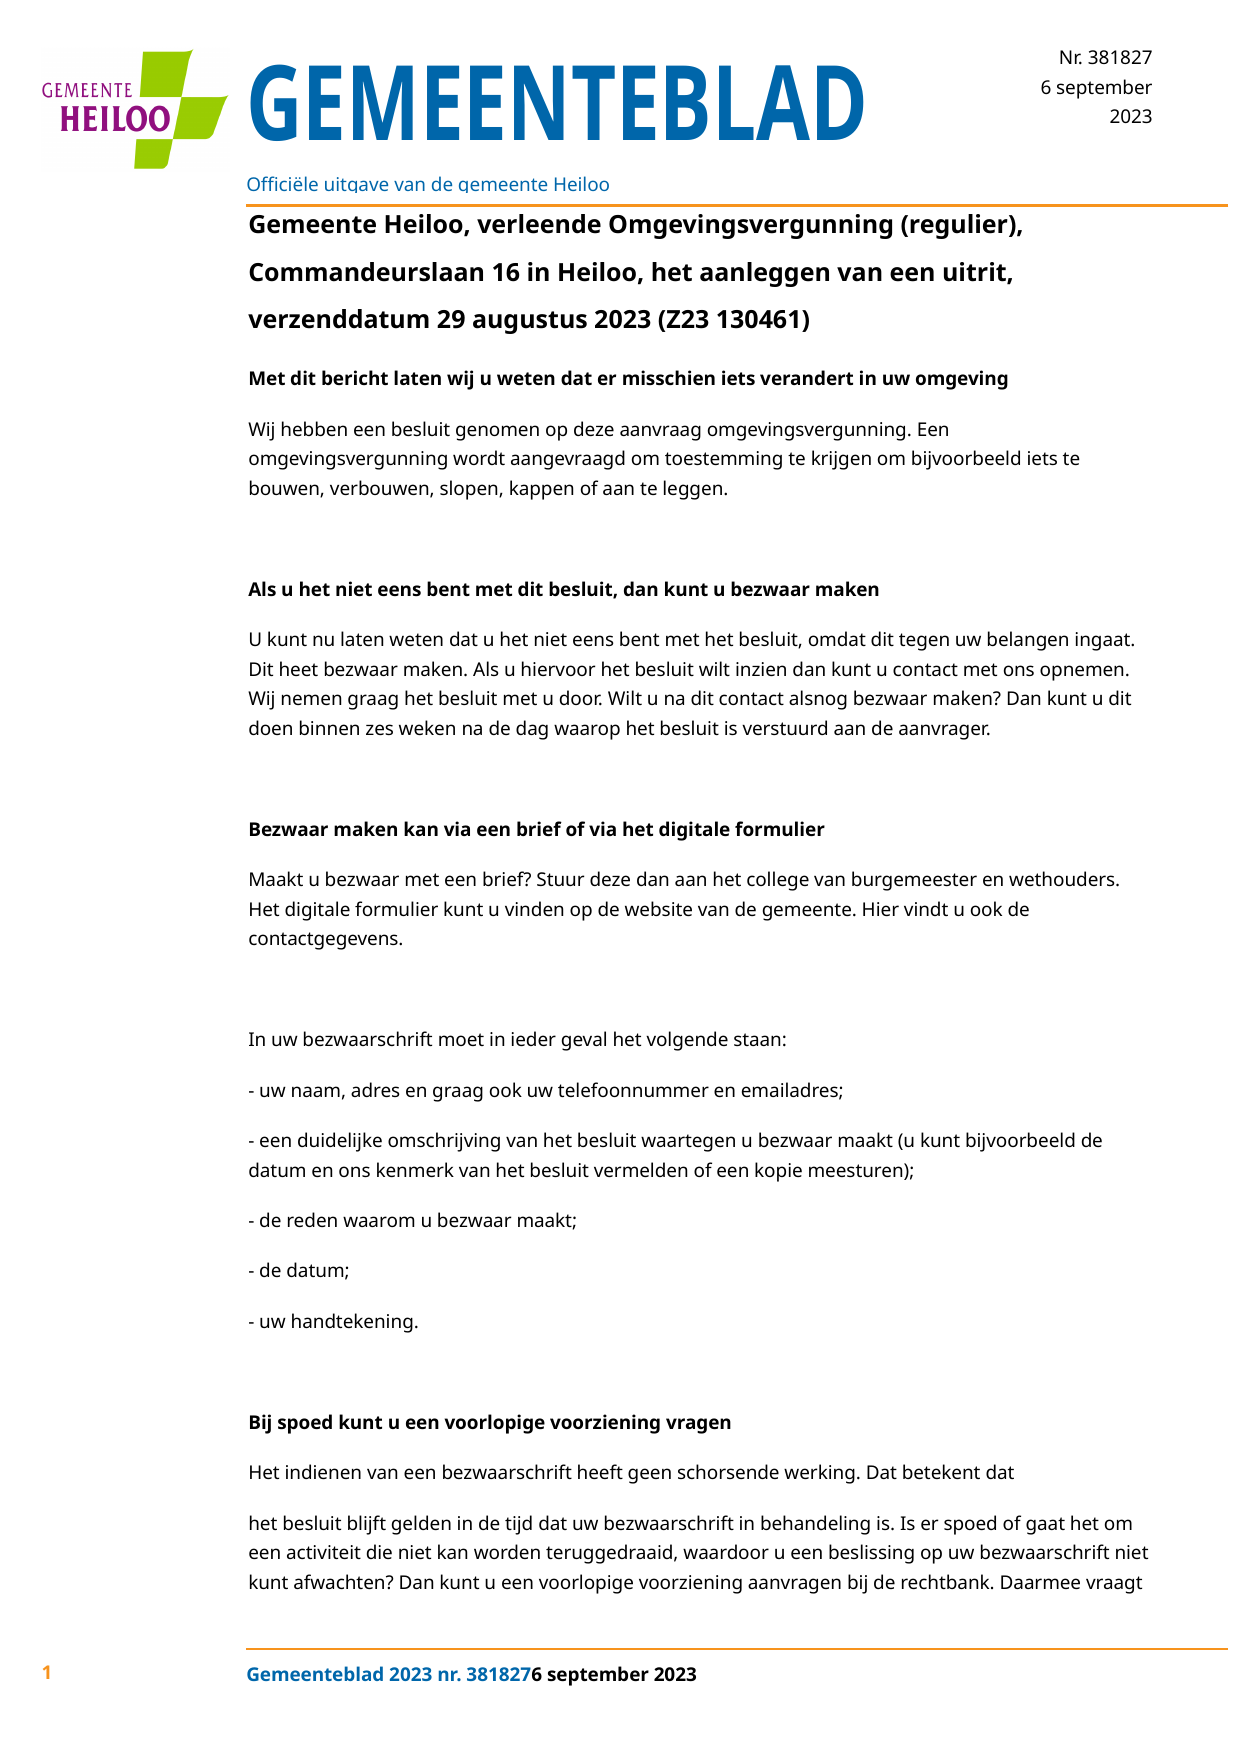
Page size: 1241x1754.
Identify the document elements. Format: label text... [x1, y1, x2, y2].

text Wij hebben een besluit genomen op deze aanvraag omgevingsvergunning. Een omgevingsvergunning wordt aangevraagd om toestemming te krijgen om bijvoorbeeld iets te bouwen, verbouwen, slopen, kappen of aan te leggen. [248, 416, 1152, 501]
text Als u het niet eens bent met dit besluit, dan kunt u bezwaar maken [248, 576, 1152, 602]
text - uw handtekening. [248, 1308, 1152, 1334]
text Bij spoed kunt u een voorlopige voorziening vragen [248, 1409, 1152, 1434]
text het besluit blijft gelden in de tijd dat uw bezwaarschrift in behandeling is. Is er spoed of gaat het om een activiteit die niet kan worden teruggedraaid, waardoor u een beslissing op uw bezwaarschrift niet kunt afwachten? Dan kunt u een voorlopige voorziening aanvragen bij de rechtbank. Daarmee vraagt [248, 1510, 1152, 1594]
text - uw naam, adres en graag ook uw telefoonnummer en emailadres; [248, 1077, 1152, 1102]
text Maakt u bezwaar met een brief? Stuur deze dan aan het college van burgemeester en wethouders. Het digitale formulier kunt u vinden op de website van de gemeente. Hier vindt u ook de contactgegevens. [248, 866, 1152, 951]
text Met dit bericht laten wij u weten dat er misschien iets verandert in uw omgeving [248, 366, 1152, 391]
text Bezwaar maken kan via een brief of via het digitale formulier [248, 816, 1152, 842]
text - de reden waarom u bezwaar maakt; [248, 1207, 1152, 1233]
text In uw bezwaarschrift moet in ieder geval het volgende staan: [248, 1026, 1152, 1052]
text Gemeente Heiloo, verleende Omgevingsvergunning (regulier), Commandeurslaan 16 in Heiloo, het aanleggen van een uitrit, verzenddatum 29 augustus 2023 (Z23 130461) [248, 207, 1152, 336]
text - de datum; [248, 1258, 1152, 1283]
text U kunt nu laten weten dat u het niet eens bent met het besluit, omdat dit tegen uw belangen ingaat. Dit heet bezwaar maken. Als u hiervoor het besluit wilt inzien dan kunt u contact met ons opnemen. Wij nemen graag het besluit met u door. Wilt u na dit contact alsnog bezwaar maken? Dan kunt u dit doen binnen zes weken na de dag waarop het besluit is verstuurd aan de aanvrager. [248, 626, 1152, 741]
text - een duidelijke omschrijving van het besluit waartegen u bezwaar maakt (u kunt bijvoorbeeld de datum en ons kenmerk van het besluit vermelden of een kopie meesturen); [248, 1127, 1152, 1182]
picture [41, 47, 231, 172]
text Het indienen van een bezwaarschrift heeft geen schorsende werking. Dat betekent dat [248, 1459, 1152, 1485]
